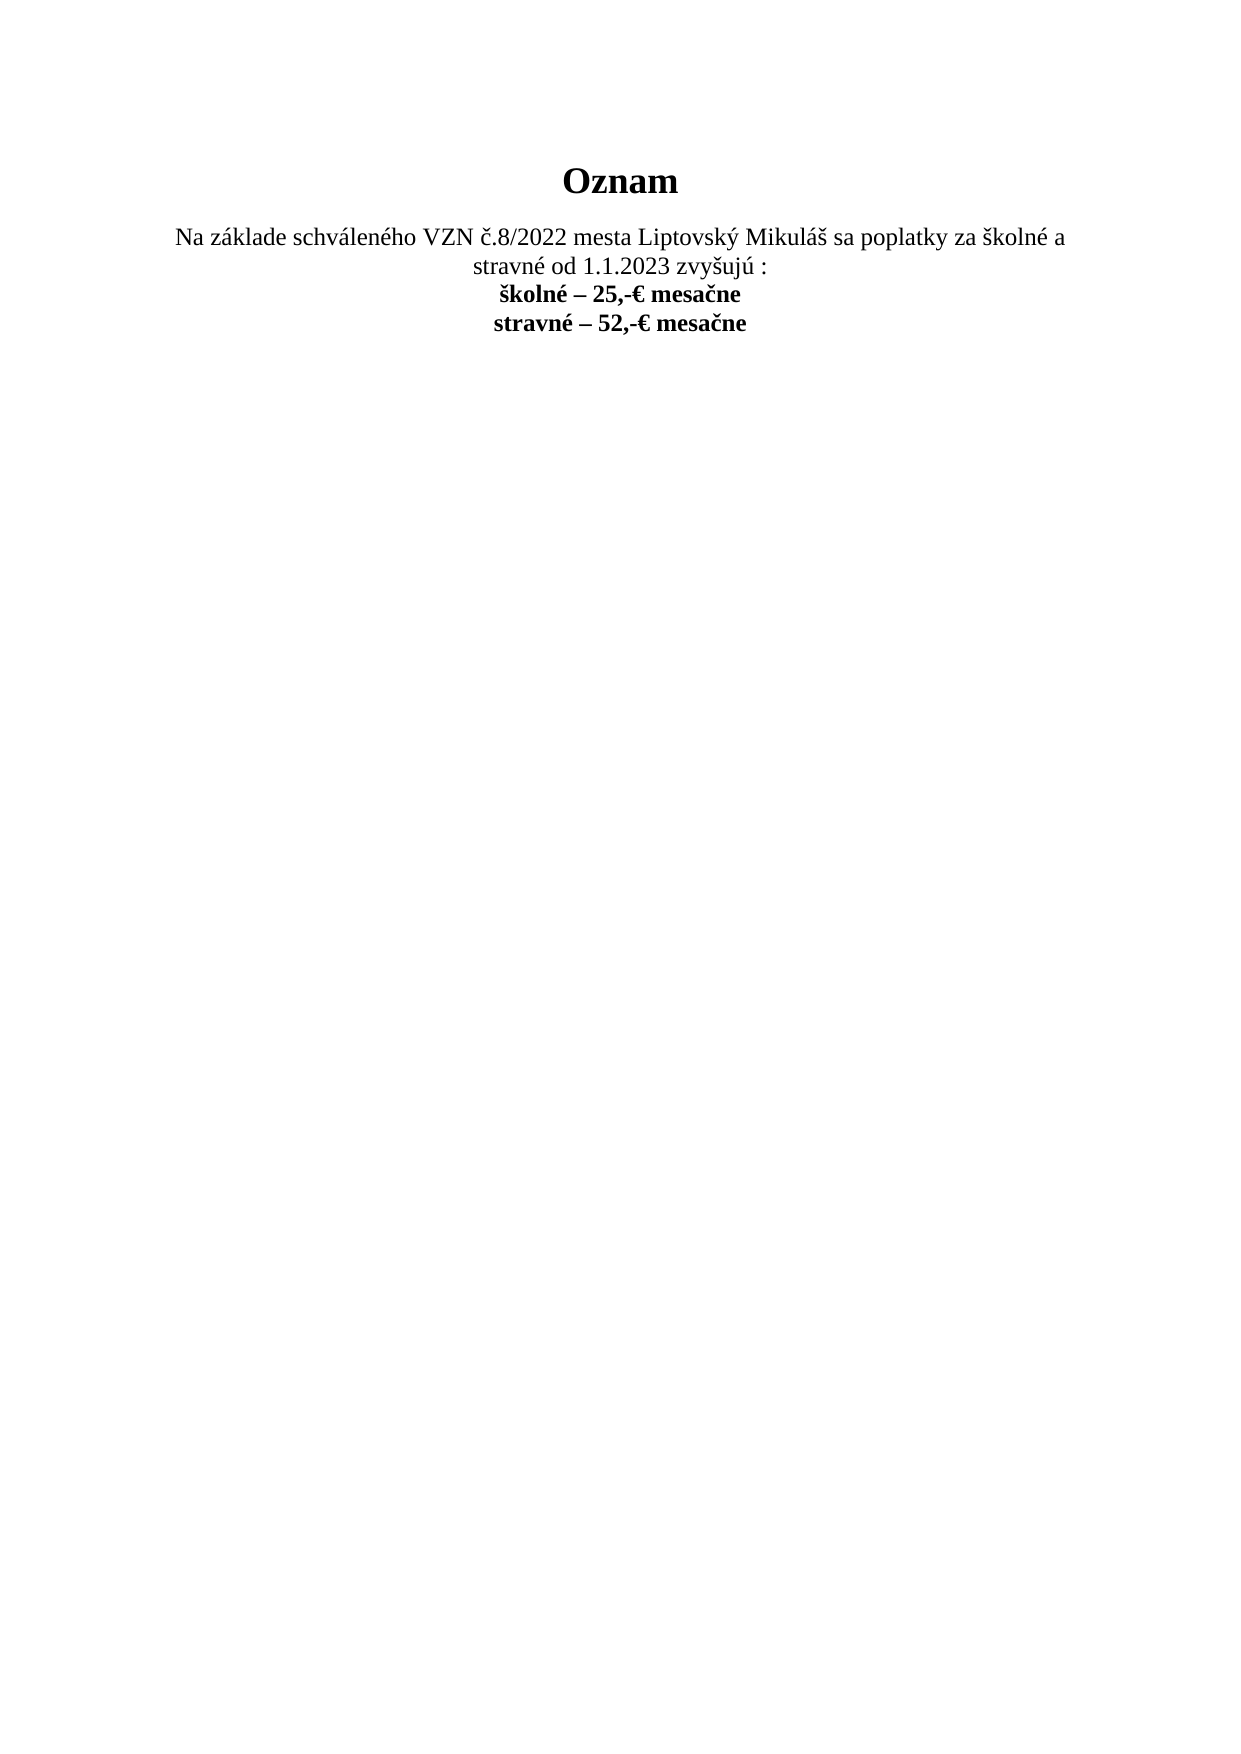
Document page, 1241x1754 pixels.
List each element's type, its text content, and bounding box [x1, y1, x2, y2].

text Oznam [148, 158, 1093, 201]
text Na základe schváleného VZN č.8/2022 mesta Liptovský Mikuláš sa poplatky za školné a stravné od 1.1.2023 zvyšujú : školné – 25,-€ mesačne stravné – 52,-€ mesačne [148, 222, 1093, 337]
